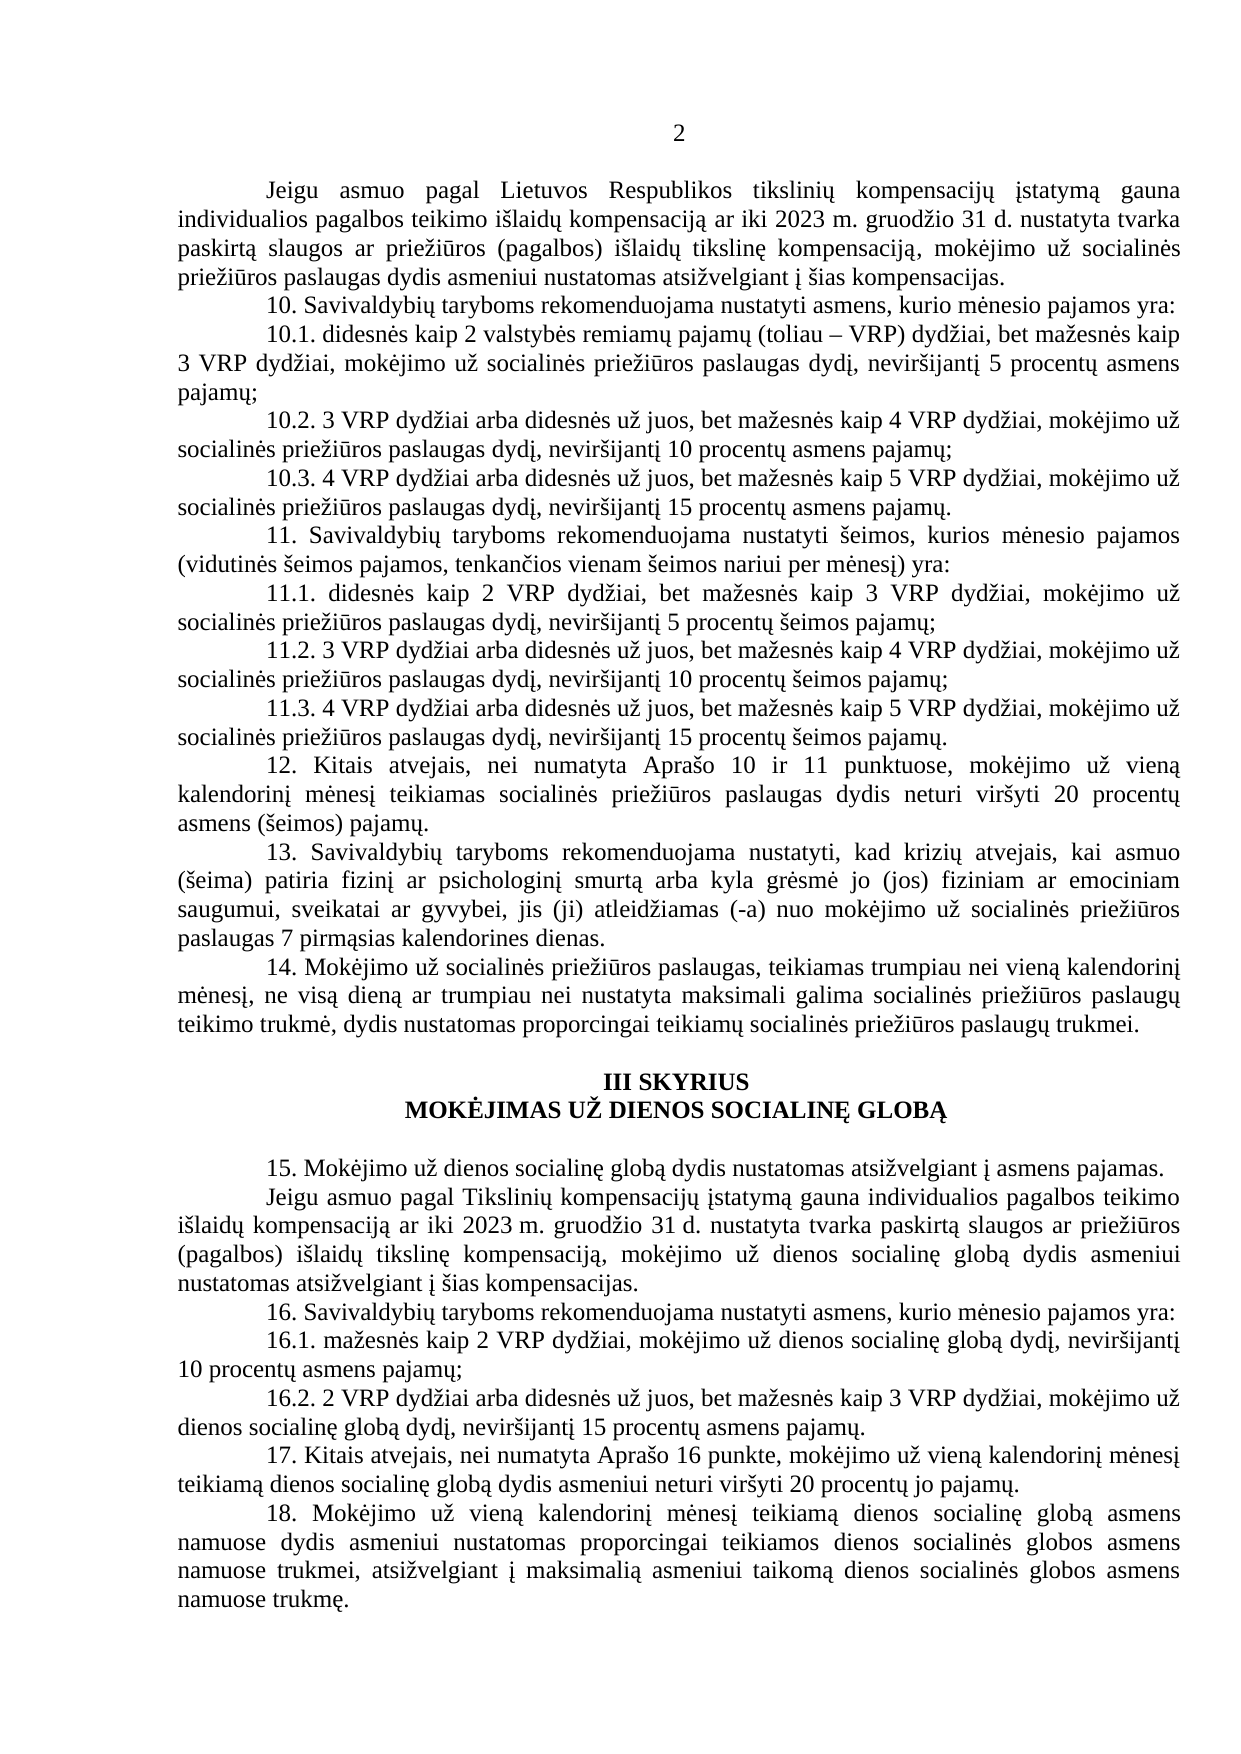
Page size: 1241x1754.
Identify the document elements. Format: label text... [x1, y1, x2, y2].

text Jeigu asmuo pagal Lietuvos Respublikos tikslinių kompensacijų įstatymą gauna individualios pagalbos teikimo išlaidų kompensaciją ar iki 2023 m. gruodžio 31 d. nustatyta tvarka paskirtą slaugos ar priežiūros (pagalbos) išlaidų tikslinę kompensaciją, mokėjimo už socialinės priežiūros paslaugas dydis asmeniui nustatomas atsižvelgiant į šias kompensacijas. [177, 176, 1181, 291]
text 11.3. 4 VRP dydžiai arba didesnės už juos, bet mažesnės kaip 5 VRP dydžiai, mokėjimo už socialinės priežiūros paslaugas dydį, neviršijantį 15 procentų šeimos pajamų. [177, 693, 1181, 751]
text 10. Savivaldybių taryboms rekomenduojama nustatyti asmens, kurio mėnesio pajamos yra: [177, 291, 1181, 319]
text Jeigu asmuo pagal Tikslinių kompensacijų įstatymą gauna individualios pagalbos teikimo išlaidų kompensaciją ar iki 2023 m. gruodžio 31 d. nustatyta tvarka paskirtą slaugos ar priežiūros (pagalbos) išlaidų tikslinę kompensaciją, mokėjimo už dienos socialinę globą dydis asmeniui nustatomas atsižvelgiant į šias kompensacijas. [177, 1182, 1181, 1297]
text 11. Savivaldybių taryboms rekomenduojama nustatyti šeimos, kurios mėnesio pajamos (vidutinės šeimos pajamos, tenkančios vienam šeimos nariui per mėnesį) yra: [177, 521, 1181, 578]
text 18. Mokėjimo už vieną kalendorinį mėnesį teikiamą dienos socialinę globą asmens namuose dydis asmeniui nustatomas proporcingai teikiamos dienos socialinės globos asmens namuose trukmei, atsižvelgiant į maksimalią asmeniui taikomą dienos socialinės globos asmens namuose trukmę. [177, 1498, 1181, 1613]
text 10.1. didesnės kaip 2 valstybės remiamų pajamų (toliau – VRP) dydžiai, bet mažesnės kaip 3 VRP dydžiai, mokėjimo už socialinės priežiūros paslaugas dydį, neviršijantį 5 procentų asmens pajamų; [177, 319, 1181, 406]
text 17. Kitais atvejais, nei numatyta Aprašo 16 punkte, mokėjimo už vieną kalendorinį mėnesį teikiamą dienos socialinę globą dydis asmeniui neturi viršyti 20 procentų jo pajamų. [177, 1441, 1181, 1498]
text 11.2. 3 VRP dydžiai arba didesnės už juos, bet mažesnės kaip 4 VRP dydžiai, mokėjimo už socialinės priežiūros paslaugas dydį, neviršijantį 10 procentų šeimos pajamų; [177, 636, 1181, 693]
text 16.2. 2 VRP dydžiai arba didesnės už juos, bet mažesnės kaip 3 VRP dydžiai, mokėjimo už dienos socialinę globą dydį, neviršijantį 15 procentų asmens pajamų. [177, 1383, 1181, 1441]
text 10.3. 4 VRP dydžiai arba didesnės už juos, bet mažesnės kaip 5 VRP dydžiai, mokėjimo už socialinės priežiūros paslaugas dydį, neviršijantį 15 procentų asmens pajamų. [177, 463, 1181, 521]
text 10.2. 3 VRP dydžiai arba didesnės už juos, bet mažesnės kaip 4 VRP dydžiai, mokėjimo už socialinės priežiūros paslaugas dydį, neviršijantį 10 procentų asmens pajamų; [177, 406, 1181, 463]
text MOKĖJIMAS UŽ DIENOS SOCIALINĘ GLOBĄ [177, 1096, 1181, 1124]
text 16. Savivaldybių taryboms rekomenduojama nustatyti asmens, kurio mėnesio pajamos yra: [177, 1297, 1181, 1326]
text 12. Kitais atvejais, nei numatyta Aprašo 10 ir 11 punktuose, mokėjimo už vieną kalendorinį mėnesį teikiamas socialinės priežiūros paslaugas dydis neturi viršyti 20 procentų asmens (šeimos) pajamų. [177, 751, 1181, 837]
text 15. Mokėjimo už dienos socialinę globą dydis nustatomas atsižvelgiant į asmens pajamas. [177, 1153, 1181, 1182]
text 13. Savivaldybių taryboms rekomenduojama nustatyti, kad krizių atvejais, kai asmuo (šeima) patiria fizinį ar psichologinį smurtą arba kyla grėsmė jo (jos) fiziniam ar emociniam saugumui, sveikatai ar gyvybei, jis (ji) atleidžiamas (-a) nuo mokėjimo už socialinės priežiūros paslaugas 7 pirmąsias kalendorines dienas. [177, 837, 1181, 952]
text 16.1. mažesnės kaip 2 VRP dydžiai, mokėjimo už dienos socialinę globą dydį, neviršijantį 10 procentų asmens pajamų; [177, 1326, 1181, 1383]
text 11.1. didesnės kaip 2 VRP dydžiai, bet mažesnės kaip 3 VRP dydžiai, mokėjimo už socialinės priežiūros paslaugas dydį, neviršijantį 5 procentų šeimos pajamų; [177, 578, 1181, 636]
text 14. Mokėjimo už socialinės priežiūros paslaugas, teikiamas trumpiau nei vieną kalendorinį mėnesį, ne visą dieną ar trumpiau nei nustatyta maksimali galima socialinės priežiūros paslaugų teikimo trukmė, dydis nustatomas proporcingai teikiamų socialinės priežiūros paslaugų trukmei. [177, 952, 1181, 1038]
text III SKYRIUS [177, 1067, 1181, 1096]
